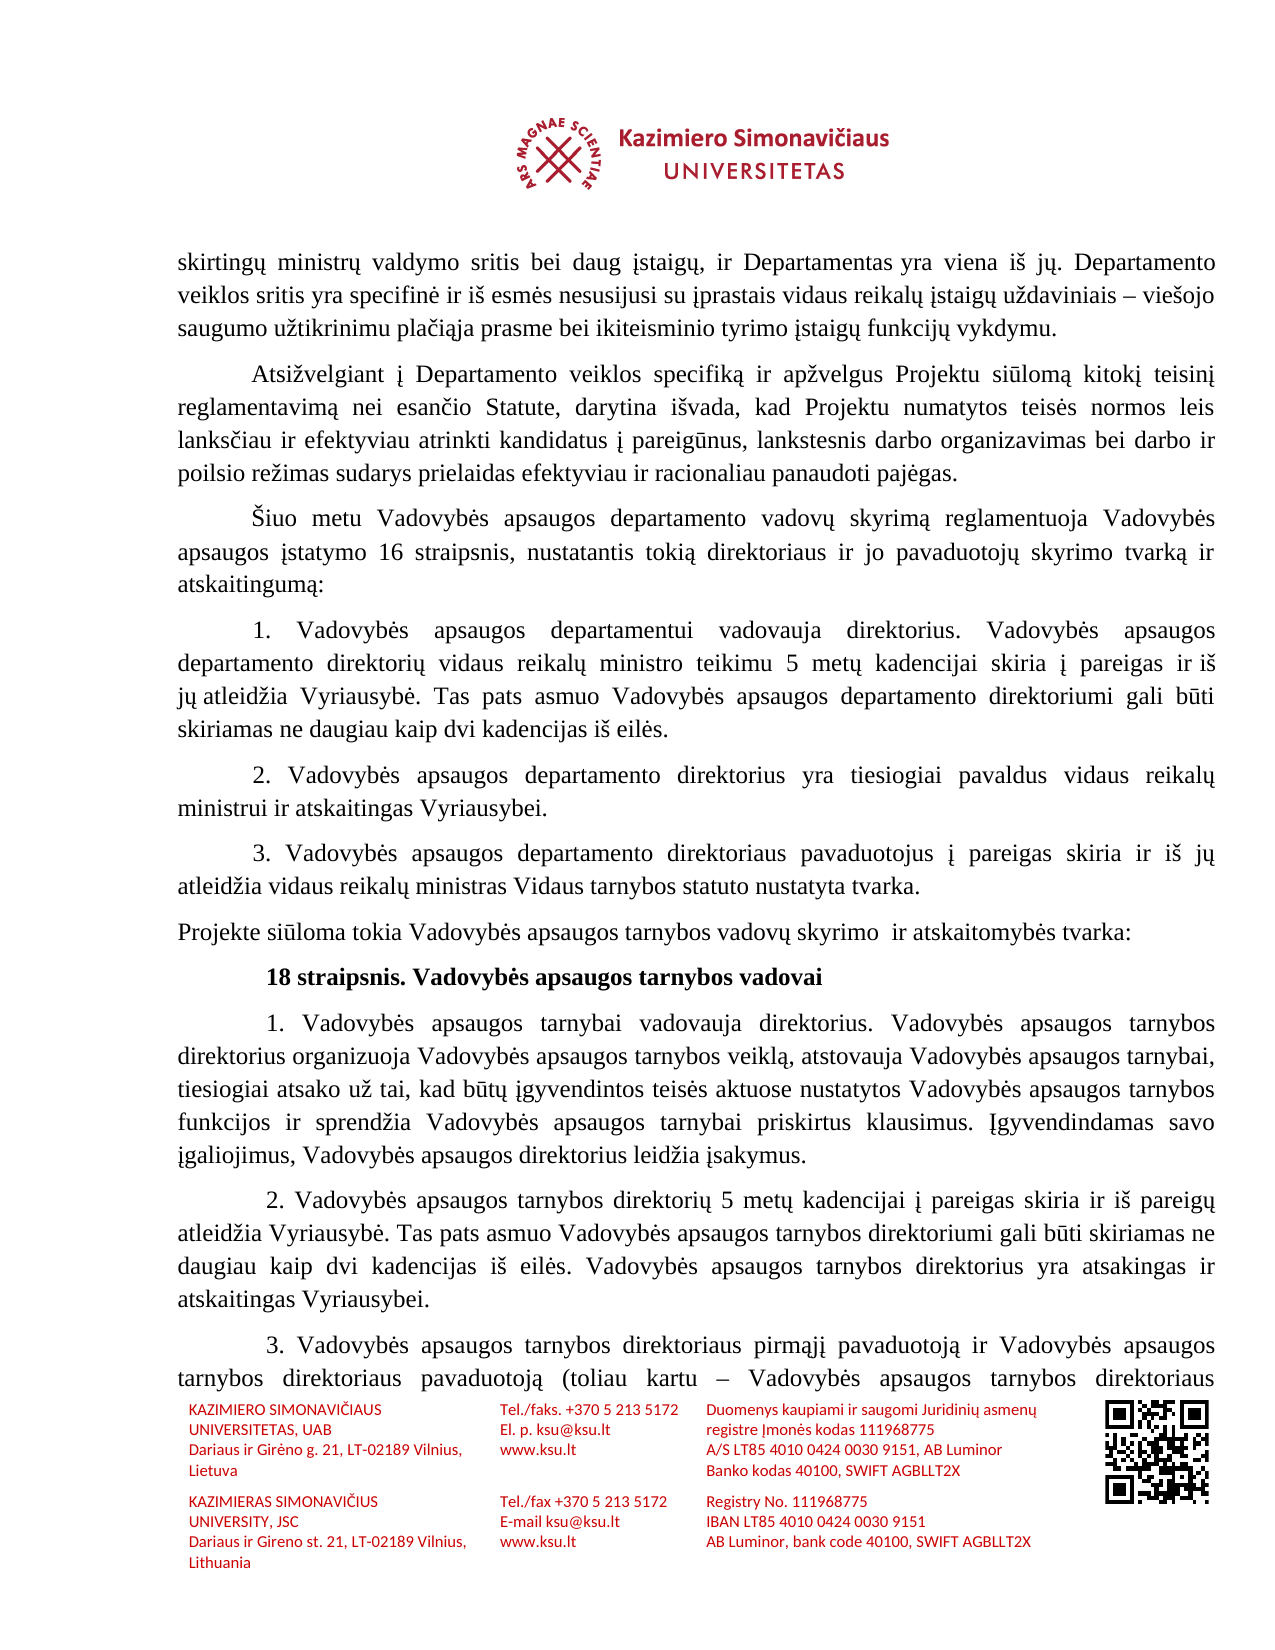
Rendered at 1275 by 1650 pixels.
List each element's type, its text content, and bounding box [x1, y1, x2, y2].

text 1. Vadovybės apsaugos departamentui vadovauja direktorius. Vadovybės apsaugos departamento direktorių vidaus reikalų ministro teikimu 5 metų kadencijai skiria į pareigas ir iš jų atleidžia Vyriausybė. Tas pats asmuo Vadovybės apsaugos departamento direktoriumi gali būti skiriamas ne daugiau kaip dvi kadencijas iš eilės. [177, 615, 1216, 743]
text 1. Vadovybės apsaugos tarnybai vadovauja direktorius. Vadovybės apsaugos tarnybos direktorius organizuoja Vadovybės apsaugos tarnybos veiklą, atstovauja Vadovybės apsaugos tarnybai, tiesiogiai atsako už tai, kad būtų įgyvendintos teisės aktuose nustatytos Vadovybės apsaugos tarnybos funkcijos ir sprendžia Vadovybės apsaugos tarnybai priskirtus klausimus. Įgyvendindamas savo įgaliojimus, Vadovybės apsaugos direktorius leidžia įsakymus. [177, 1008, 1216, 1169]
text Šiuo metu Vadovybės apsaugos departamento vadovų skyrimą reglamentuoja Vadovybės apsaugos įstatymo 16 straipsnis, nustatantis tokią direktoriaus ir jo pavaduotojų skyrimo tvarką ir atskaitingumą: [177, 503, 1216, 598]
text Projekte siūloma tokia Vadovybės apsaugos tarnybos vadovų skyrimo ir atskaitomybės tvarka: [177, 917, 1216, 946]
text 2. Vadovybės apsaugos tarnybos direktorių 5 metų kadencijai į pareigas skiria ir iš pareigų atleidžia Vyriausybė. Tas pats asmuo Vadovybės apsaugos tarnybos direktoriumi gali būti skiriamas ne daugiau kaip dvi kadencijas iš eilės. Vadovybės apsaugos tarnybos direktorius yra atsakingas ir atskaitingas Vyriausybei. [177, 1185, 1216, 1313]
text skirtingų ministrų valdymo sritis bei daug įstaigų, ir Departamentas yra viena iš jų. Departamento veiklos sritis yra specifinė ir iš esmės nesusijusi su įprastais vidaus reikalų įstaigų uždaviniais – viešojo saugumo užtikrinimu plačiąja prasme bei ikiteisminio tyrimo įstaigų funkcijų vykdymu. [177, 247, 1216, 342]
text 18 straipsnis. Vadovybės apsaugos tarnybos vadovai [177, 962, 1216, 991]
text 3. Vadovybės apsaugos departamento direktoriaus pavaduotojus į pareigas skiria ir iš jų atleidžia vidaus reikalų ministras Vidaus tarnybos statuto nustatyta tvarka. [177, 838, 1216, 900]
text 3. Vadovybės apsaugos tarnybos direktoriaus pirmąjį pavaduotoją ir Vadovybės apsaugos tarnybos direktoriaus pavaduotoją (toliau kartu – Vadovybės apsaugos tarnybos direktoriaus [177, 1330, 1216, 1392]
text Atsižvelgiant į Departamento veiklos specifiką ir apžvelgus Projektu siūlomą kitokį teisinį reglamentavimą nei esančio Statute, darytina išvada, kad Projektu numatytos teisės normos leis lanksčiau ir efektyviau atrinkti kandidatus į pareigūnus, lankstesnis darbo organizavimas bei darbo ir poilsio režimas sudarys prielaidas efektyviau ir racionaliau panaudoti pajėgas. [177, 359, 1216, 487]
text 2. Vadovybės apsaugos departamento direktorius yra tiesiogiai pavaldus vidaus reikalų ministrui ir atskaitingas Vyriausybei. [177, 760, 1216, 821]
